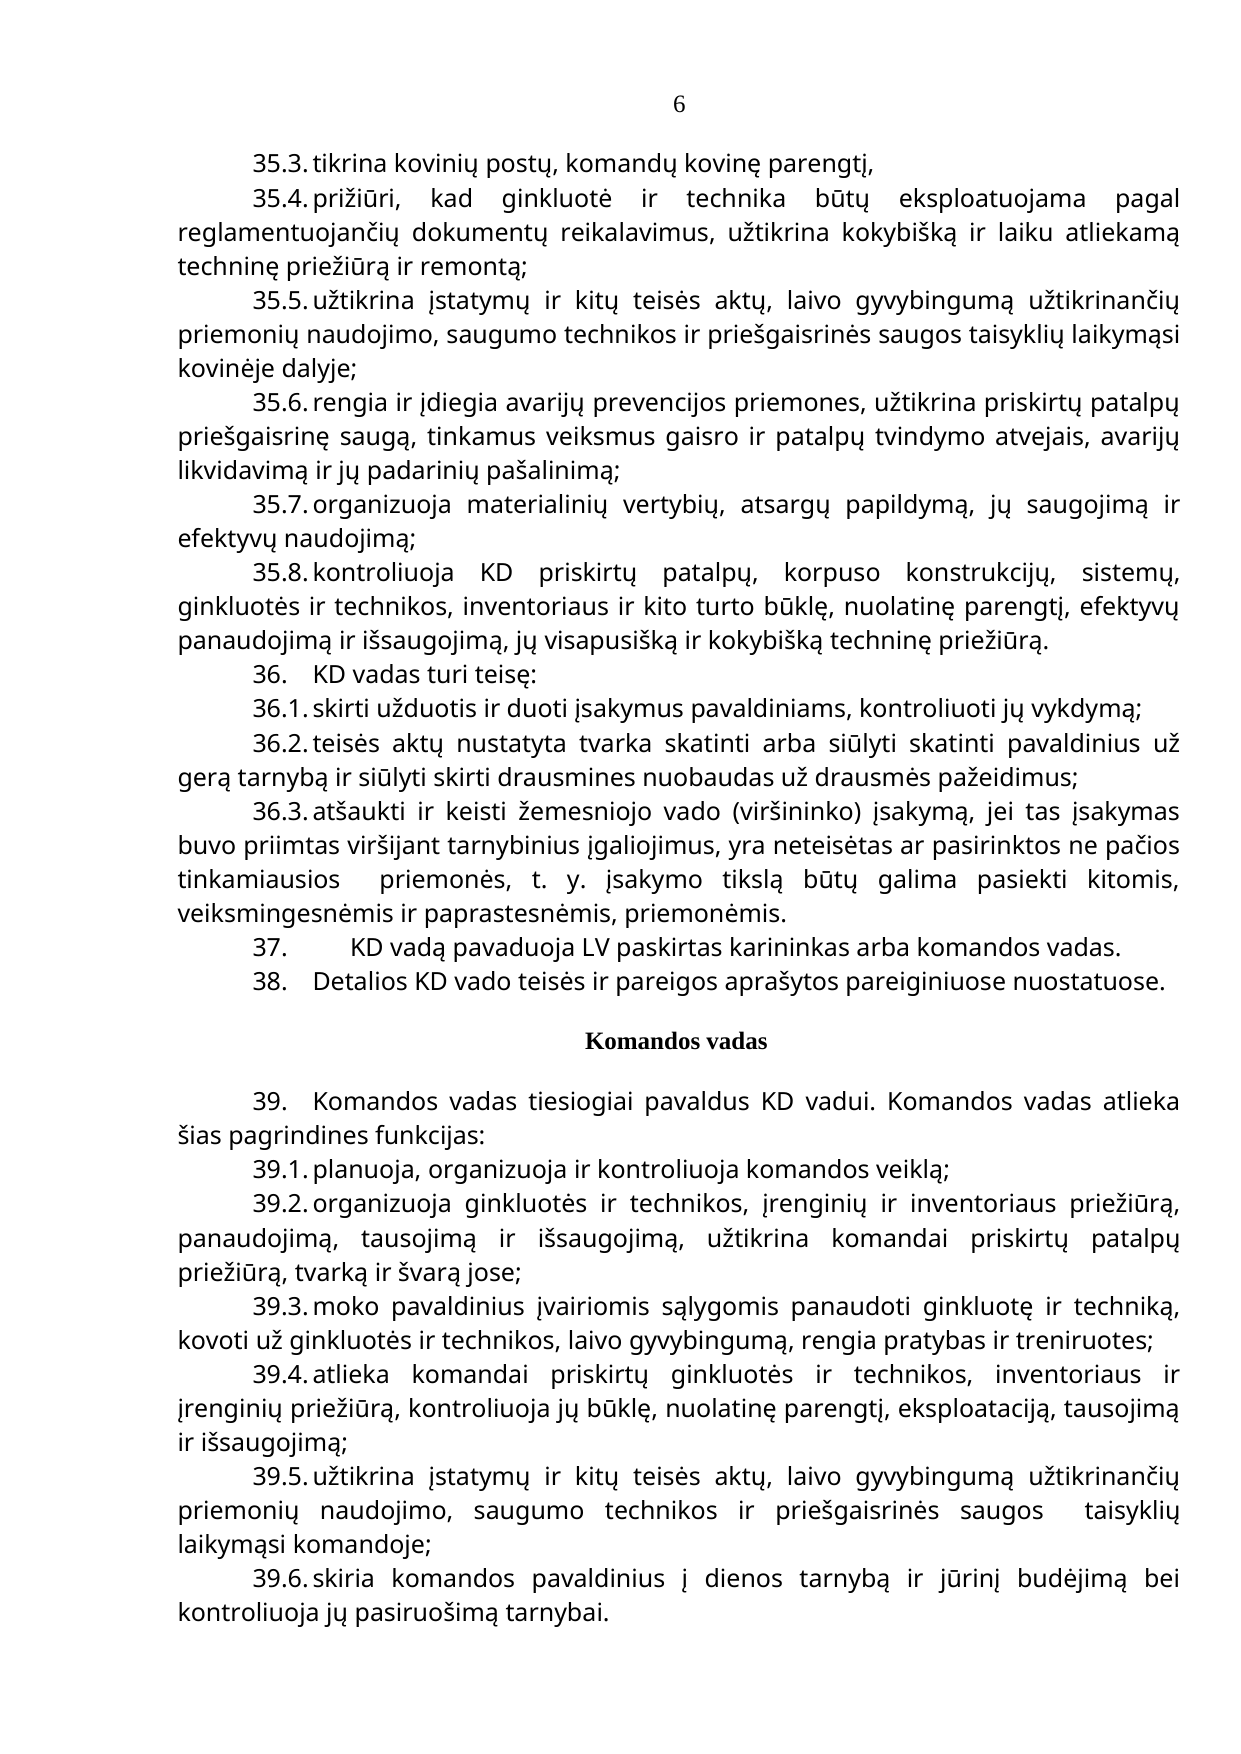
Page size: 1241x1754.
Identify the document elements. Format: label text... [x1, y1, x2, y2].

text 39.3. moko pavaldinius įvairiomis sąlygomis panaudoti ginkluotę ir techniką, kovoti už ginkluotės ir technikos, laivo gyvybingumą, rengia pratybas ir treniruotes; [177, 1288, 1181, 1356]
text 39.1. planuoja, organizuoja ir kontroliuoja komandos veiklą; [177, 1152, 1181, 1186]
text 39.5. užtikrina įstatymų ir kitų teisės aktų, laivo gyvybingumą užtikrinančių priemonių naudojimo, saugumo technikos ir priešgaisrinės saugos taisyklių laikymąsi komandoje; [177, 1459, 1181, 1561]
text Komandos vadas [177, 1026, 1181, 1055]
text 35.6. rengia ir įdiegia avarijų prevencijos priemones, užtikrina priskirtų patalpų priešgaisrinę saugą, tinkamus veiksmus gaisro ir patalpų tvindymo atvejais, avarijų likvidavimą ir jų padarinių pašalinimą; [177, 384, 1181, 487]
text 37. KD vadą pavaduoja LV paskirtas karininkas arba komandos vadas. [215, 929, 1181, 964]
text 38. Detalios KD vado teisės ir pareigos aprašytos pareiginiuose nuostatuose. [177, 964, 1181, 998]
text 35.3. tikrina kovinių postų, komandų kovinę parengtį, [177, 146, 1181, 180]
text 36.2. teisės aktų nustatyta tvarka skatinti arba siūlyti skatinti pavaldinius už gerą tarnybą ir siūlyti skirti drausmines nuobaudas už drausmės pažeidimus; [177, 725, 1181, 793]
text 39.2. organizuoja ginkluotės ir technikos, įrenginių ir inventoriaus priežiūrą, panaudojimą, tausojimą ir išsaugojimą, užtikrina komandai priskirtų patalpų priežiūrą, tvarką ir švarą jose; [177, 1186, 1181, 1288]
text 39.6. skiria komandos pavaldinius į dienos tarnybą ir jūrinį budėjimą bei kontroliuoja jų pasiruošimą tarnybai. [177, 1561, 1181, 1629]
text 35.8. kontroliuoja KD priskirtų patalpų, korpuso konstrukcijų, sistemų, ginkluotės ir technikos, inventoriaus ir kito turto būklę, nuolatinę parengtį, efektyvų panaudojimą ir išsaugojimą, jų visapusišką ir kokybišką techninę priežiūrą. [177, 555, 1181, 657]
text 35.4. prižiūri, kad ginkluotė ir technika būtų eksploatuojama pagal reglamentuojančių dokumentų reikalavimus, užtikrina kokybišką ir laiku atliekamą techninę priežiūrą ir remontą; [177, 180, 1181, 282]
text 36.3. atšaukti ir keisti žemesniojo vado (viršininko) įsakymą, jei tas įsakymas buvo priimtas viršijant tarnybinius įgaliojimus, yra neteisėtas ar pasirinktos ne pačios tinkamiausios priemonės, t. y. įsakymo tikslą būtų galima pasiekti kitomis, veiksmingesnėmis ir paprastesnėmis, priemonėmis. [177, 793, 1181, 929]
text 36.1. skirti užduotis ir duoti įsakymus pavaldiniams, kontroliuoti jų vykdymą; [177, 691, 1181, 725]
text 35.7. organizuoja materialinių vertybių, atsargų papildymą, jų saugojimą ir efektyvų naudojimą; [177, 487, 1181, 555]
text 36. KD vadas turi teisę: [177, 657, 1181, 691]
text 35.5. užtikrina įstatymų ir kitų teisės aktų, laivo gyvybingumą užtikrinančių priemonių naudojimo, saugumo technikos ir priešgaisrinės saugos taisyklių laikymąsi kovinėje dalyje; [177, 282, 1181, 384]
text 39.4. atlieka komandai priskirtų ginkluotės ir technikos, inventoriaus ir įrenginių priežiūrą, kontroliuoja jų būklę, nuolatinę parengtį, eksploataciją, tausojimą ir išsaugojimą; [177, 1356, 1181, 1459]
text 39. Komandos vadas tiesiogiai pavaldus KD vadui. Komandos vadas atlieka šias pagrindines funkcijas: [177, 1084, 1181, 1152]
